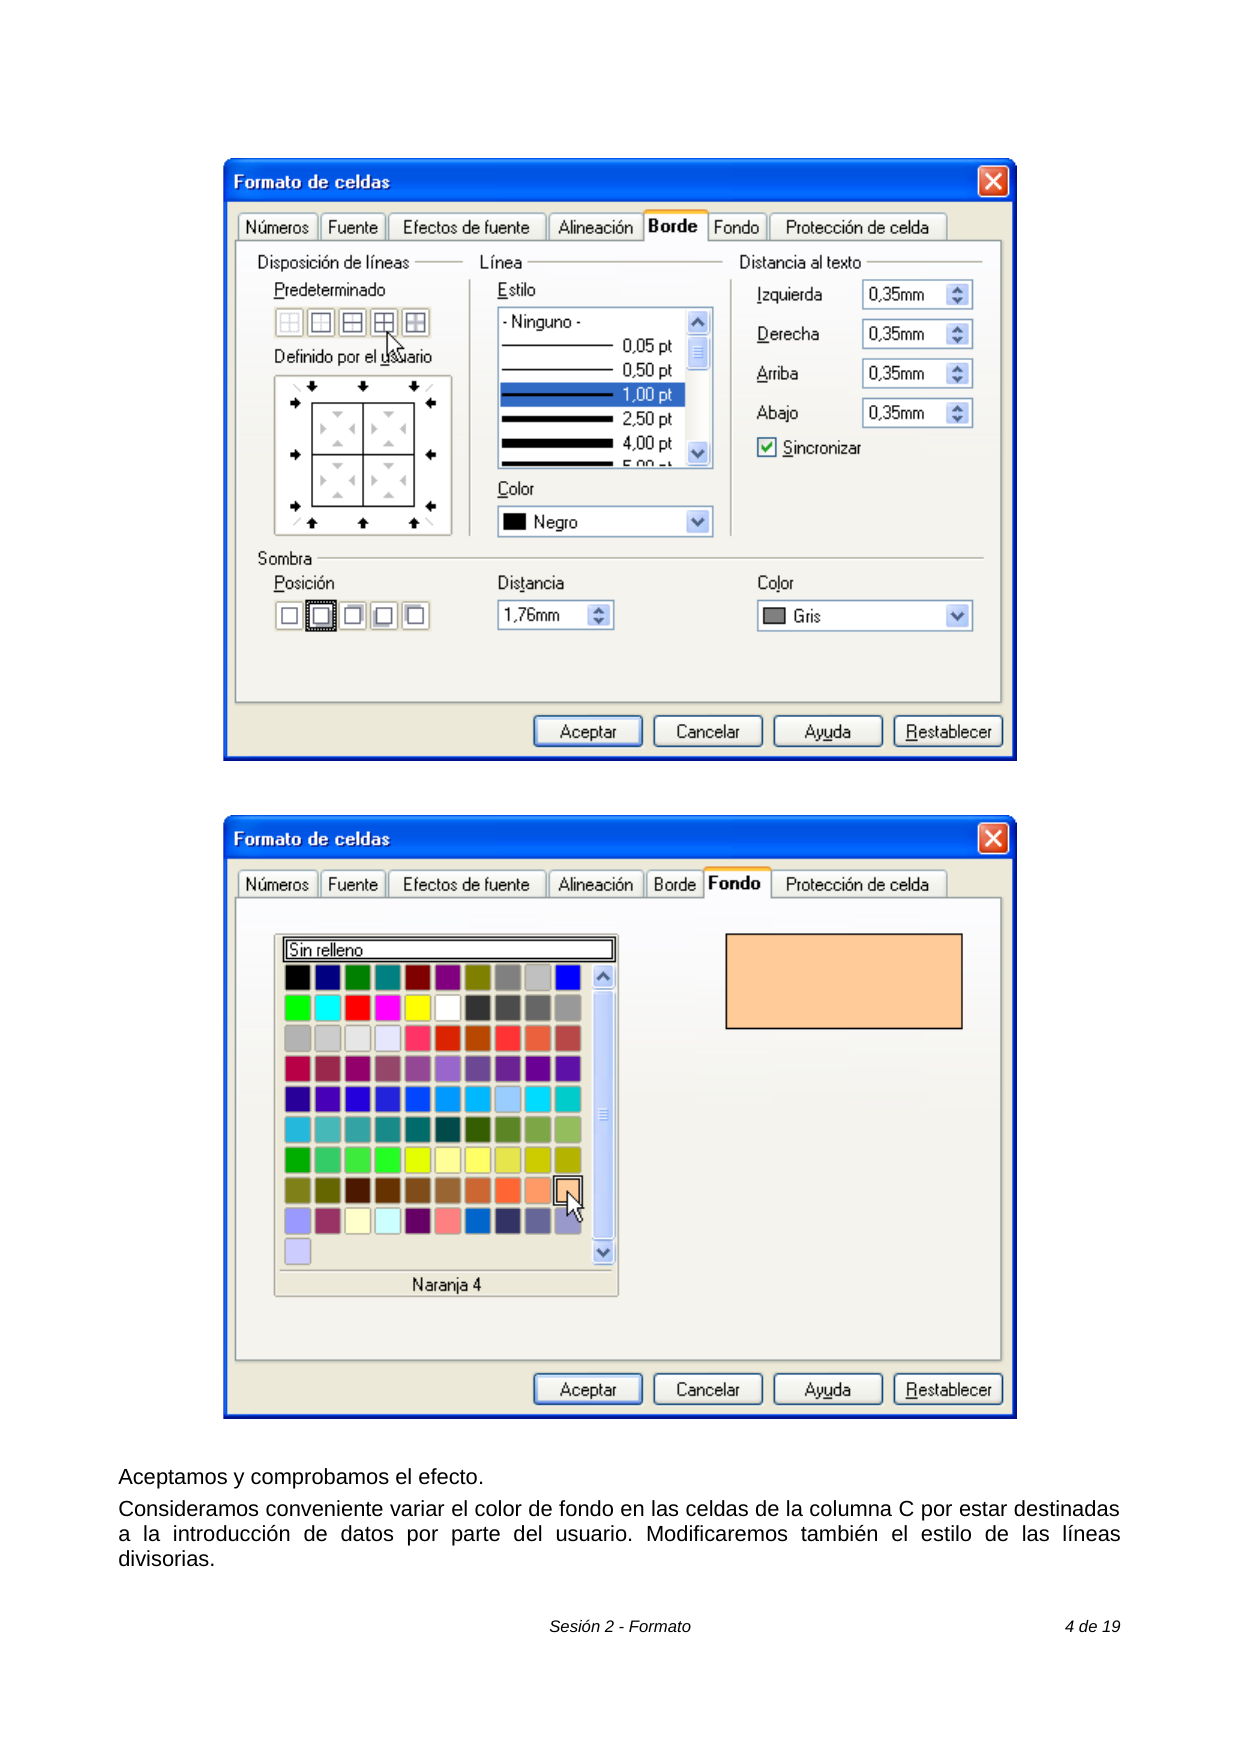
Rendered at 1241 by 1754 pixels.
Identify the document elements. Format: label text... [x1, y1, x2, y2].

text Consideramos conveniente variar el color de fondo en las celdas de la columna C por estar destinadas a la introducción de datos por parte del usuario. Modificaremos también el estilo de las líneas divisorias. [118, 1495, 1122, 1571]
picture [223, 815, 1017, 1419]
picture [223, 158, 1017, 761]
text Aceptamos y comprobamos el efecto. [118, 1464, 1122, 1489]
